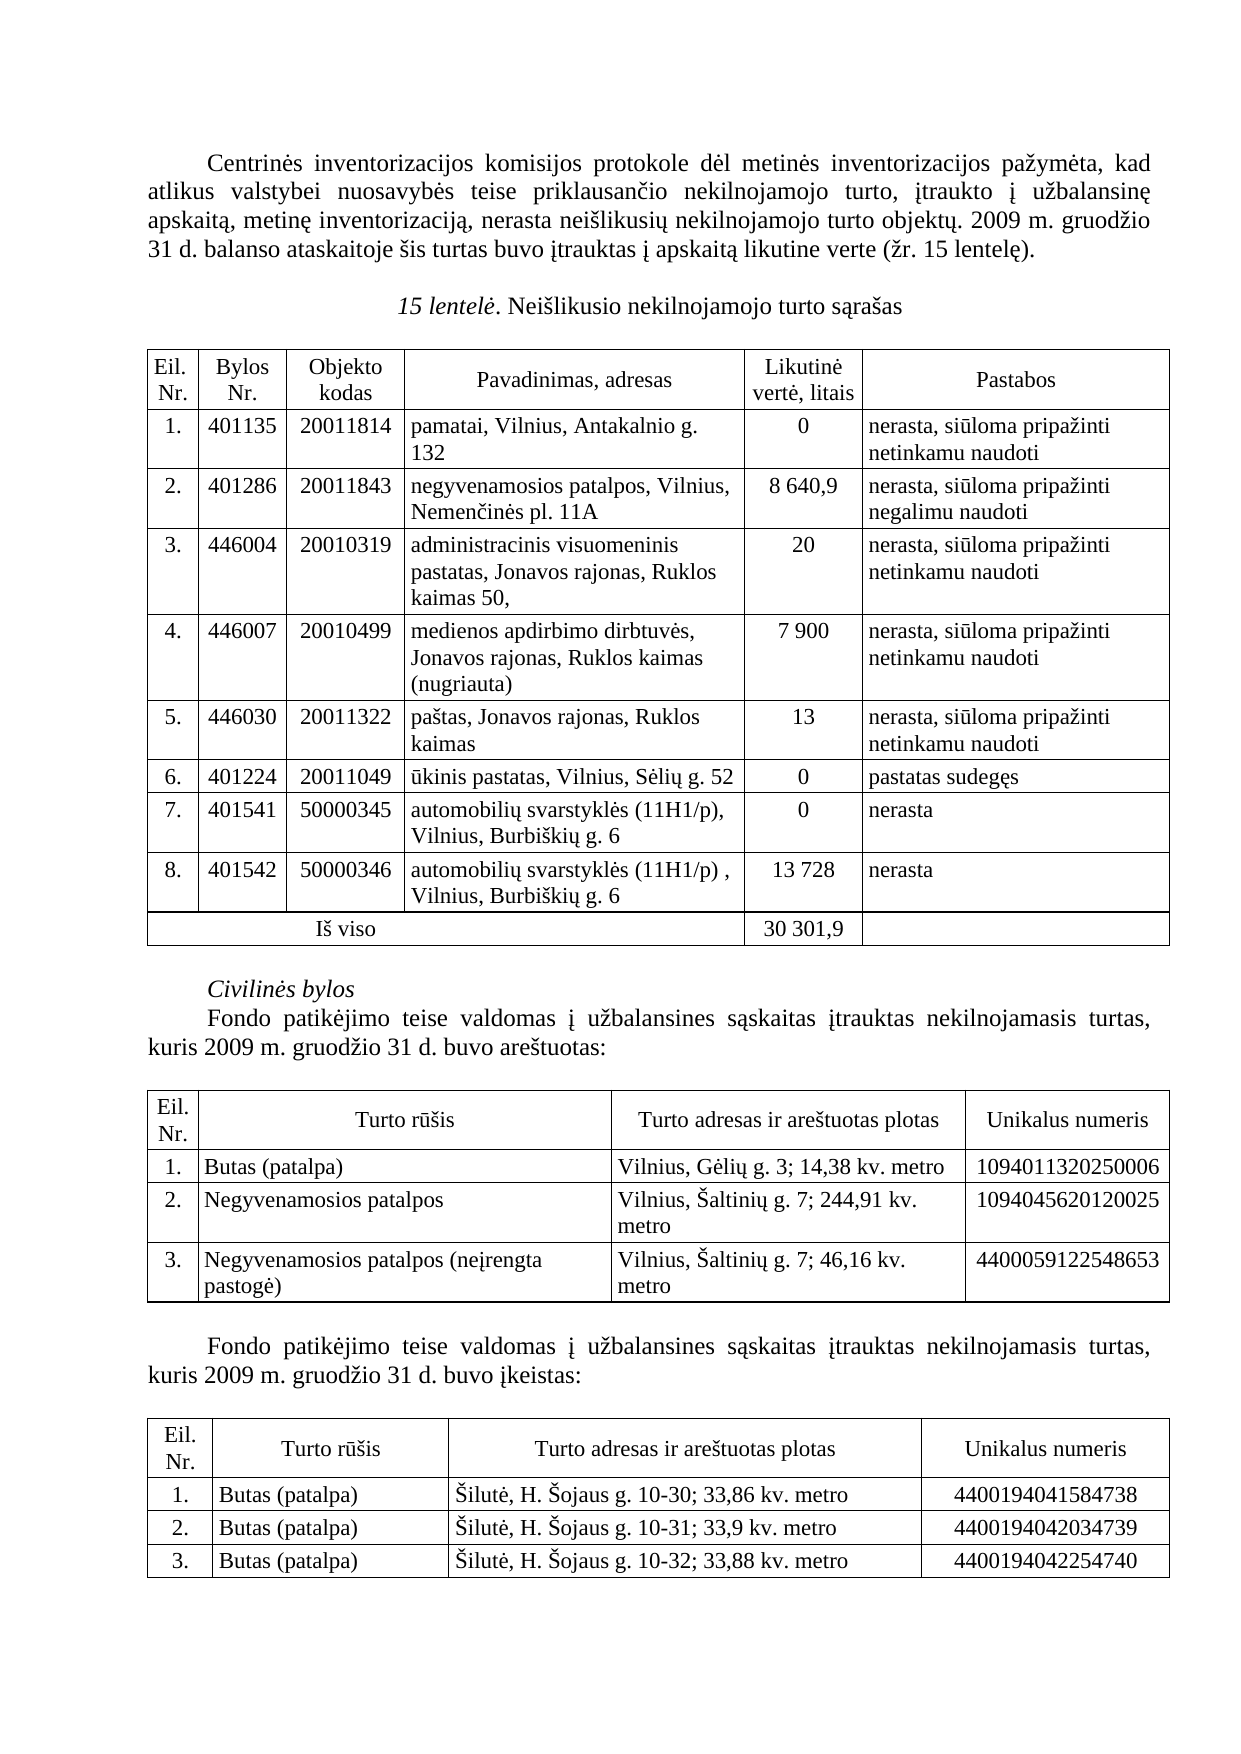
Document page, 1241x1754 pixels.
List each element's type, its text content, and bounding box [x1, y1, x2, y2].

table_cell 401224 [199, 760, 286, 792]
table_cell 20010319 [287, 529, 404, 613]
table_cell 401286 [199, 469, 286, 528]
table_cell nerasta, siūloma pripažinti netinkamu naudoti [863, 615, 1169, 699]
table_cell Šilutė, H. Šojaus g. 10-31; 33,9 kv. metro [449, 1511, 921, 1543]
table_cell nerasta, siūloma pripažinti negalimu naudoti [863, 469, 1169, 528]
table_cell 1094011320250006 [966, 1150, 1169, 1182]
table_cell [198, 913, 287, 945]
table_cell Šilutė, H. Šojaus g. 10-32; 33,88 kv. metro [449, 1545, 921, 1577]
table_cell 3. [148, 529, 198, 613]
table_cell 8 640,9 [745, 469, 862, 528]
table_cell 20011049 [287, 760, 404, 792]
table_cell ūkinis pastatas, Vilnius, Sėlių g. 52 [405, 760, 744, 792]
table_cell 0 [745, 410, 862, 468]
table_cell pamatai, Vilnius, Antakalnio g. 132 [405, 410, 744, 468]
table_cell 1. [148, 1150, 198, 1182]
table_cell administracinis visuomeninis pastatas, Jonavos rajonas, Ruklos kaimas 50, [405, 529, 744, 613]
table_header Eil. Nr. [148, 1091, 198, 1149]
table_cell Negyvenamosios patalpos [199, 1183, 611, 1242]
text Fondo patikėjimo teise valdomas į užbalansines sąskaitas įtrauktas nekilnojamasis turtas, kuris 2009 m. gruodžio 31 d. buvo įkeistas: [148, 1331, 1152, 1389]
table_cell 2. [148, 469, 198, 528]
table_cell 4. [148, 615, 198, 699]
table_cell 20010499 [287, 615, 404, 699]
table_cell 3. [148, 1545, 212, 1577]
table_cell 1094045620120025 [966, 1183, 1169, 1242]
table_header Turto rūšis [199, 1091, 611, 1149]
table_cell 20011322 [287, 701, 404, 759]
table_cell Vilnius, Šaltinių g. 7; 244,91 kv. metro [612, 1183, 965, 1242]
table_cell nerasta, siūloma pripažinti netinkamu naudoti [863, 410, 1169, 468]
table_cell 446007 [199, 615, 286, 699]
table_header Eil. Nr. [148, 1419, 212, 1477]
table_cell 20 [745, 529, 862, 613]
table_header Bylos Nr. [199, 350, 286, 408]
table_cell 8. [148, 853, 198, 911]
table_cell 50000345 [287, 793, 404, 852]
table_cell 401135 [199, 410, 286, 468]
table_header Turto adresas ir areštuotas plotas [612, 1091, 965, 1149]
table_cell Vilnius, Šaltinių g. 7; 46,16 kv. metro [612, 1243, 965, 1301]
text 15 lentelė. Neišlikusio nekilnojamojo turto sąrašas [148, 291, 1152, 320]
table_header Eil. Nr. [148, 350, 198, 408]
text Fondo patikėjimo teise valdomas į užbalansines sąskaitas įtrauktas nekilnojamasis turtas, kuris 2009 m. gruodžio 31 d. buvo areštuotas: [148, 1003, 1152, 1061]
table_header Pastabos [863, 350, 1169, 408]
table_cell Butas (patalpa) [213, 1478, 448, 1510]
table_header Unikalus numeris [966, 1091, 1169, 1149]
table_cell 20011843 [287, 469, 404, 528]
table_cell [405, 913, 744, 945]
table_cell Butas (patalpa) [199, 1150, 611, 1182]
table_cell [863, 913, 1169, 945]
table_cell 13 [745, 701, 862, 759]
table_cell automobilių svarstyklės (11H1/p), Vilnius, Burbiškių g. 6 [405, 793, 744, 852]
table_cell Butas (patalpa) [213, 1545, 448, 1577]
table_header Unikalus numeris [922, 1419, 1169, 1477]
table_cell nerasta [863, 853, 1169, 911]
table_cell 7 900 [745, 615, 862, 699]
table_header Objekto kodas [287, 350, 404, 408]
table_cell 4400194042254740 [922, 1545, 1169, 1577]
table_cell Butas (patalpa) [213, 1511, 448, 1543]
table_cell 1. [148, 410, 198, 468]
table_cell 401542 [199, 853, 286, 911]
table_cell nerasta [863, 793, 1169, 852]
table_cell Iš viso [287, 913, 405, 945]
table_cell 4400194042034739 [922, 1511, 1169, 1543]
table_cell 30 301,9 [745, 913, 862, 945]
table_cell nerasta, siūloma pripažinti netinkamu naudoti [863, 701, 1169, 759]
table_cell 7. [148, 793, 198, 852]
table_cell 0 [745, 793, 862, 852]
table_cell medienos apdirbimo dirbtuvės, Jonavos rajonas, Ruklos kaimas (nugriauta) [405, 615, 744, 699]
table_cell Šilutė, H. Šojaus g. 10-30; 33,86 kv. metro [449, 1478, 921, 1510]
table_cell 446004 [199, 529, 286, 613]
table_cell 1. [148, 1478, 212, 1510]
text Centrinės inventorizacijos komisijos protokole dėl metinės inventorizacijos pažymėta, kad atlikus valstybei nuosavybės teise priklausančio nekilnojamojo turto, įtraukto į užbalansinę apskaitą, metinę inventorizaciją, nerasta neišlikusių nekilnojamojo turto objektų. 2009 m. gruodžio 31 d. balanso ataskaitoje šis turtas buvo įtrauktas į apskaitą likutine verte (žr. 15 lentelę). [148, 148, 1152, 263]
table_header Turto rūšis [213, 1419, 448, 1477]
table_cell [148, 913, 198, 945]
table_cell paštas, Jonavos rajonas, Ruklos kaimas [405, 701, 744, 759]
table_cell Vilnius, Gėlių g. 3; 14,38 kv. metro [612, 1150, 965, 1182]
table_cell 401541 [199, 793, 286, 852]
table_cell 6. [148, 760, 198, 792]
table_cell nerasta, siūloma pripažinti netinkamu naudoti [863, 529, 1169, 613]
table_cell 13 728 [745, 853, 862, 911]
table_cell automobilių svarstyklės (11H1/p) , Vilnius, Burbiškių g. 6 [405, 853, 744, 911]
table_cell 5. [148, 701, 198, 759]
table_cell 20011814 [287, 410, 404, 468]
text Civilinės bylos [148, 974, 1152, 1003]
table_cell 446030 [199, 701, 286, 759]
table_header Turto adresas ir areštuotas plotas [449, 1419, 921, 1477]
table_cell Negyvenamosios patalpos (neįrengta pastogė) [199, 1243, 611, 1301]
table_cell 2. [148, 1511, 212, 1543]
table_cell pastatas sudegęs [863, 760, 1169, 792]
table_cell 3. [148, 1243, 198, 1301]
table_header Pavadinimas, adresas [405, 350, 744, 408]
table_cell negyvenamosios patalpos, Vilnius, Nemenčinės pl. 11A [405, 469, 744, 528]
table_header Likutinė vertė, litais [745, 350, 862, 408]
table_cell 0 [745, 760, 862, 792]
table_cell 4400194041584738 [922, 1478, 1169, 1510]
table_cell 2. [148, 1183, 198, 1242]
table_cell 4400059122548653 [966, 1243, 1169, 1301]
table_cell 50000346 [287, 853, 404, 911]
